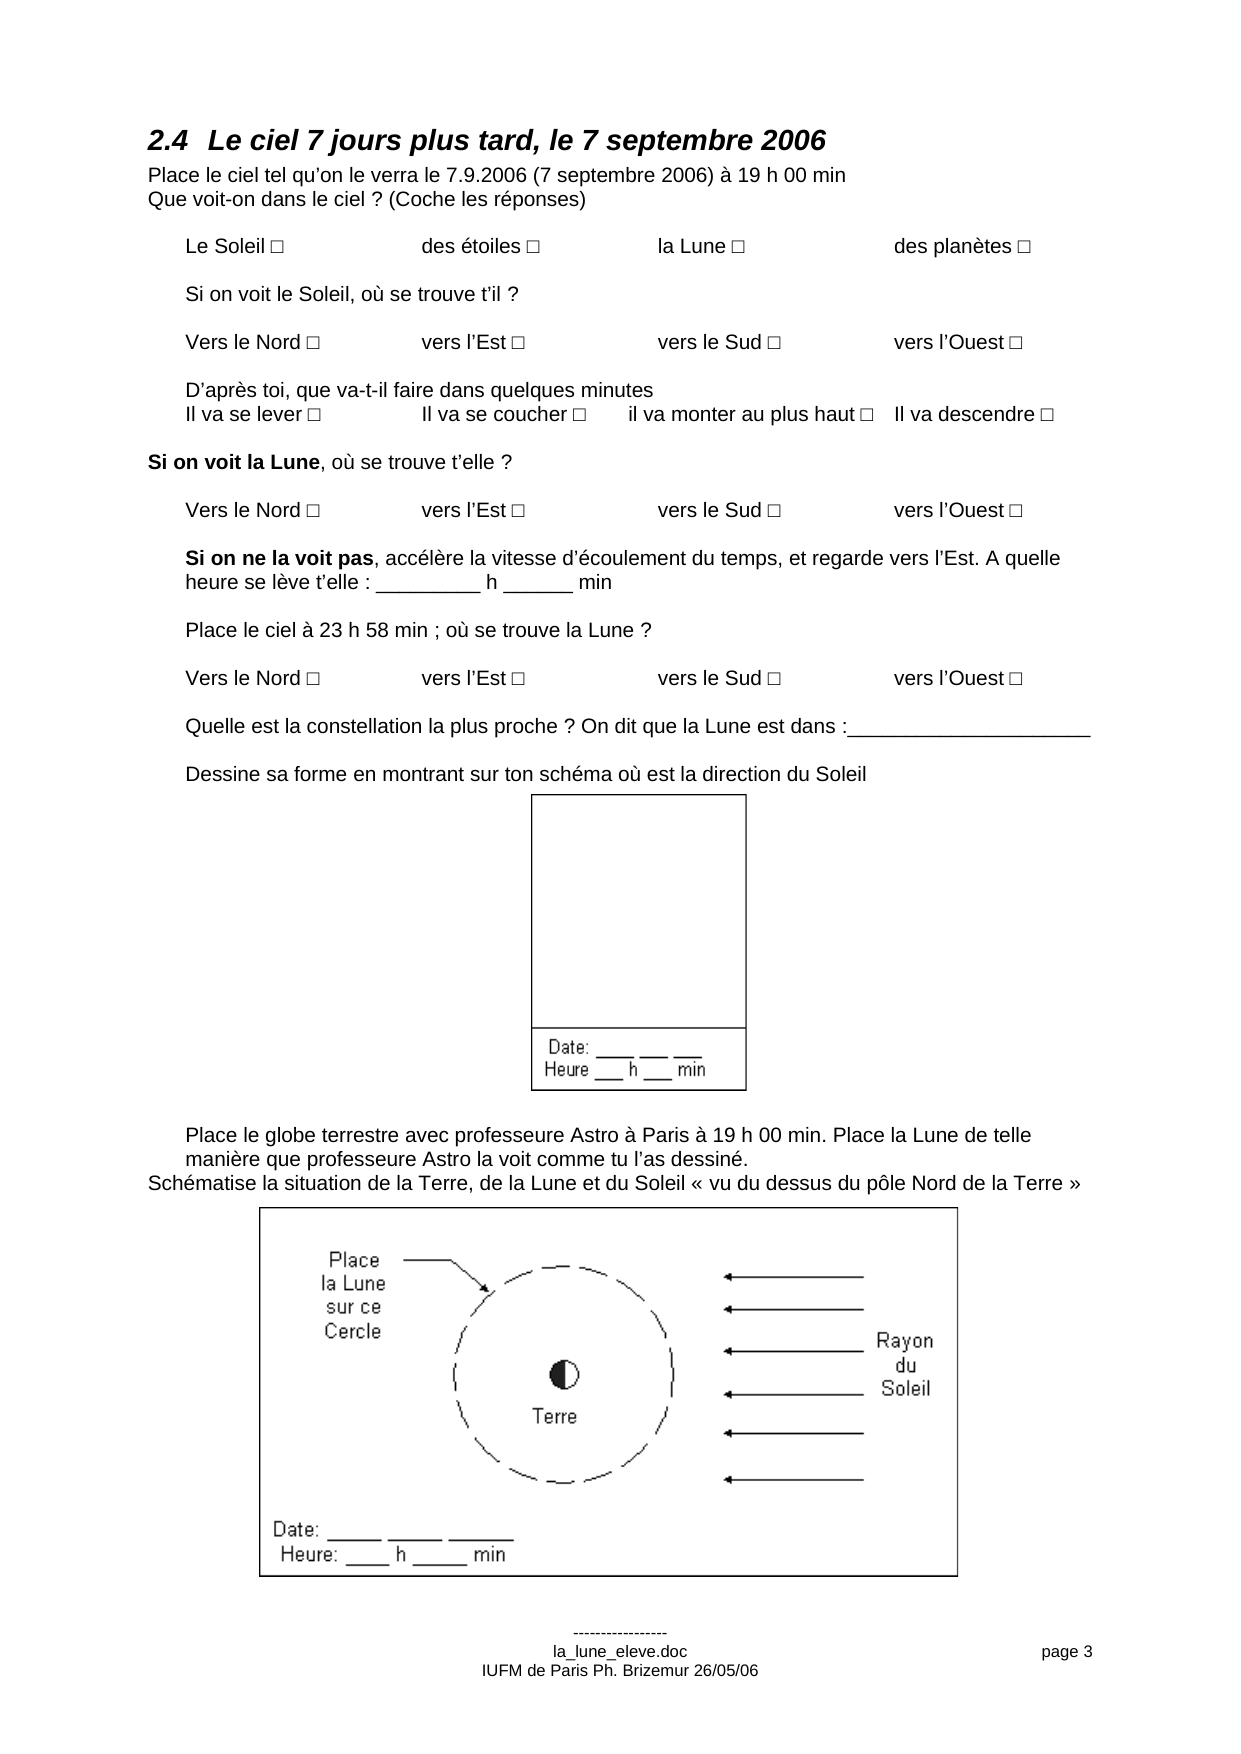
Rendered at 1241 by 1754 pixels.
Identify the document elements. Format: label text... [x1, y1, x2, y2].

list Si on ne la voit pas, accélère la vitesse d’écoulement du temps, et regarde vers l’Est. A quelle heure se lève t’elle : _________ h ______ min [185, 546, 1092, 594]
text Place le ciel tel qu’on le verra le 7.9.2006 (7 septembre 2006) à 19 h 00 min [148, 162, 1092, 186]
list Place le ciel à 23 h 58 min ; où se trouve la Lune ? [185, 618, 1092, 642]
list Si on voit le Soleil, où se trouve t’il ? [185, 282, 1092, 306]
text Que voit-on dans le ciel ? (Coche les réponses) [148, 186, 1092, 210]
text Si on voit la Lune, où se trouve t’elle ? [148, 450, 1092, 474]
list Vers le Nord □ vers l’Est □ vers le Sud □ vers l’Ouest □ [185, 666, 1092, 689]
list Schématise la situation de la Terre, de la Lune et du Soleil « vu du dessus du pôle Nord de la Terre » [148, 1171, 1092, 1195]
list Vers le Nord □ vers l’Est □ vers le Sud □ vers l’Ouest □ [185, 330, 1092, 354]
list Il va se lever □ Il va se coucher □ il va monter au plus haut □ Il va descendre □ [185, 402, 1092, 426]
list Le Soleil □ des étoiles □ la Lune □ des planètes □ [185, 234, 1092, 258]
list Quelle est la constellation la plus proche ? On dit que la Lune est dans :_____________________ [185, 713, 1092, 737]
subtitle Le ciel 7 jours plus tard, le 7 septembre 2006 [148, 123, 1092, 156]
list Vers le Nord □ vers l’Est □ vers le Sud □ vers l’Ouest □ [185, 498, 1092, 522]
list D’après toi, que va-t-il faire dans quelques minutes [185, 378, 1092, 402]
list Place le globe terrestre avec professeure Astro à Paris à 19 h 00 min. Place la Lune de telle manière que professeure Astro la voit comme tu l’as dessiné. [185, 1123, 1092, 1171]
list Dessine sa forme en montrant sur ton schéma où est la direction du Soleil [185, 761, 1092, 785]
